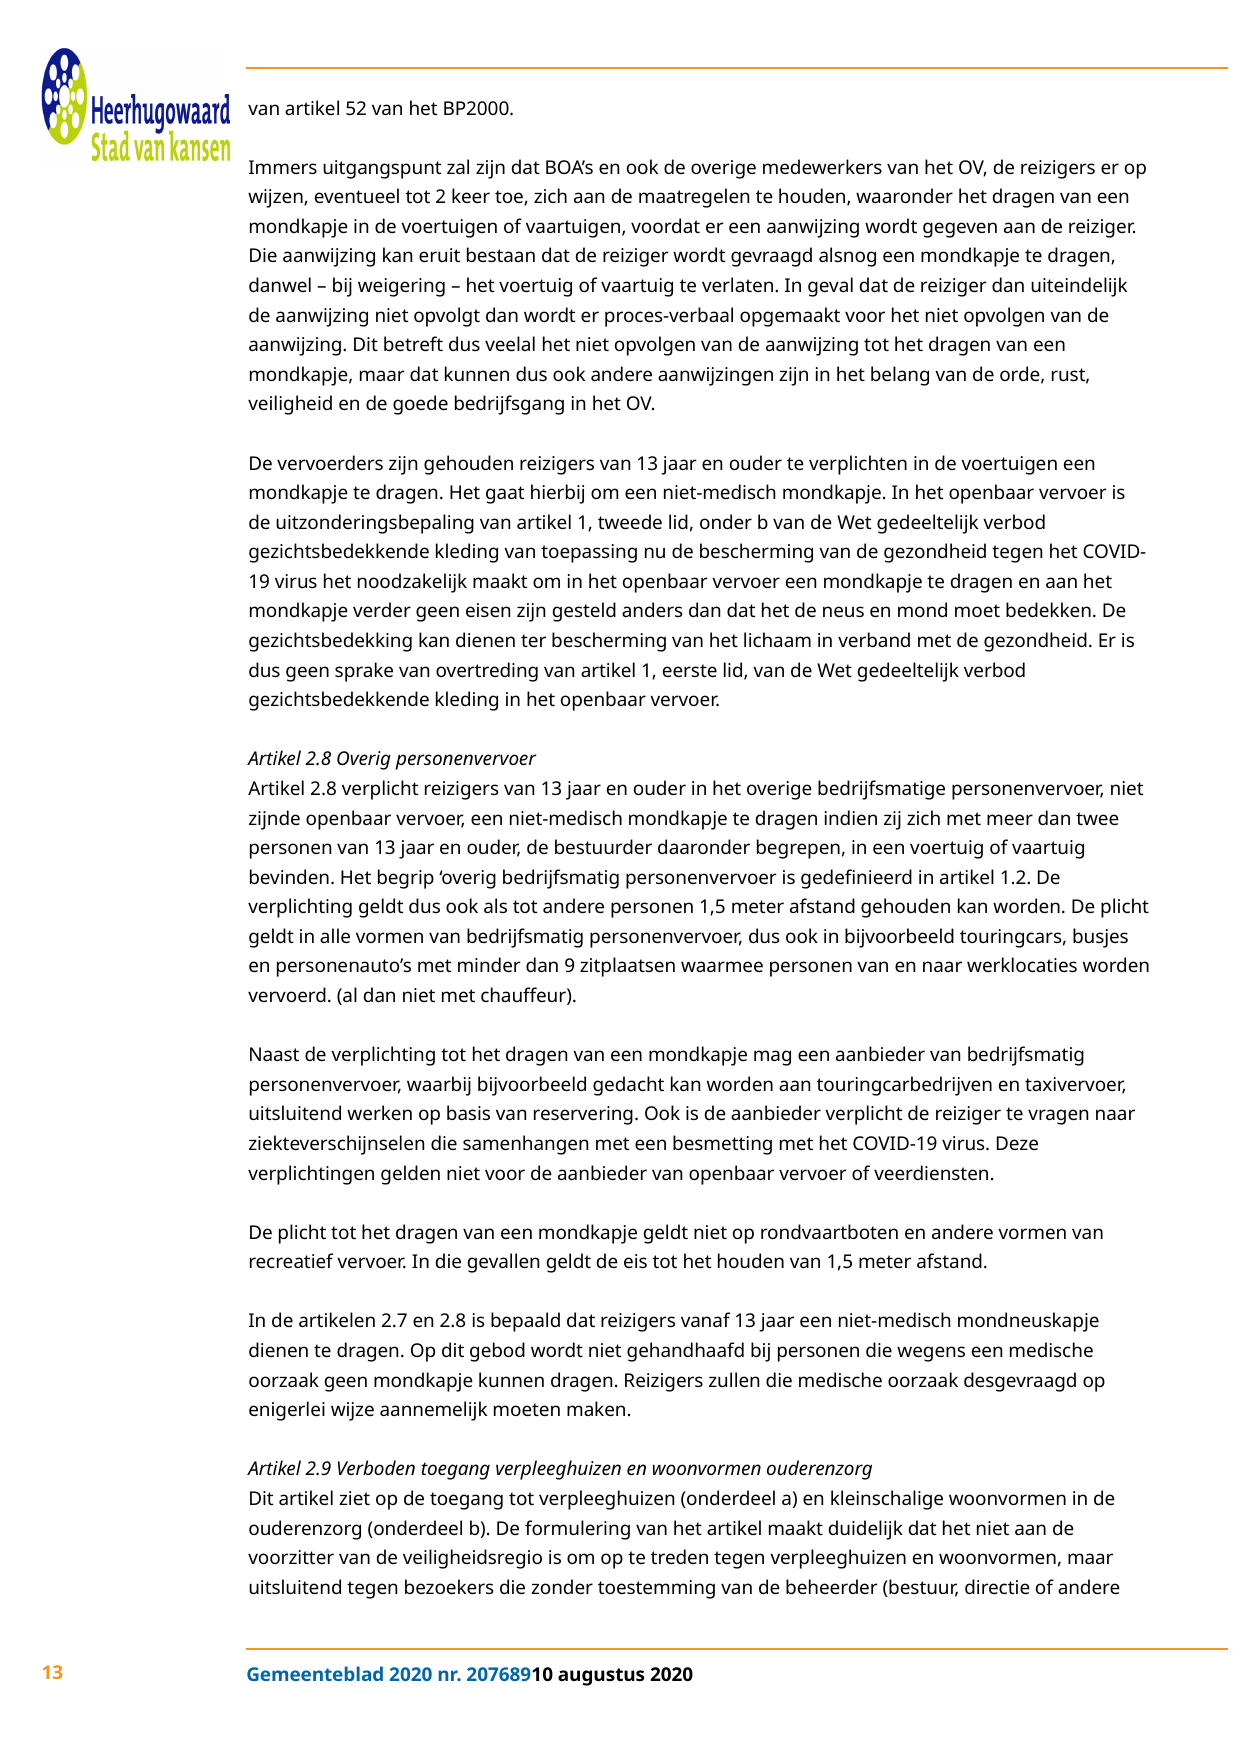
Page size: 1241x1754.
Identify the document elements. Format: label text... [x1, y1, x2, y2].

text Naast de verplichting tot het dragen van een mondkapje mag een aanbieder van bedrijfsmatig personenvervoer, waarbij bijvoorbeeld gedacht kan worden aan touringcarbedrijven en taxivervoer, uitsluitend werken op basis van reservering. Ook is de aanbieder verplicht de reiziger te vragen naar ziekteverschijnselen die samenhangen met een besmetting met het COVID-19 virus. Deze verplichtingen gelden niet voor de aanbieder van openbaar vervoer of veerdiensten. [248, 1041, 1152, 1186]
text Immers uitgangspunt zal zijn dat BOA’s en ook de overige medewerkers van het OV, de reizigers er op wijzen, eventueel tot 2 keer toe, zich aan de maatregelen te houden, waaronder het dragen van een mondkapje in de voertuigen of vaartuigen, voordat er een aanwijzing wordt gegeven aan de reiziger. Die aanwijzing kan eruit bestaan dat de reiziger wordt gevraagd alsnog een mondkapje te dragen, danwel – bij weigering – het voertuig of vaartuig te verlaten. In geval dat de reiziger dan uiteindelijk de aanwijzing niet opvolgt dan wordt er proces-verbaal opgemaakt voor het niet opvolgen van de aanwijzing. Dit betreft dus veelal het niet opvolgen van de aanwijzing tot het dragen van een mondkapje, maar dat kunnen dus ook andere aanwijzingen zijn in het belang van de orde, rust, veiligheid en de goede bedrijfsgang in het OV. [248, 154, 1152, 416]
text Artikel 2.8 Overig personenvervoer [248, 746, 1152, 771]
text van artikel 52 van het BP2000. [248, 95, 1152, 121]
text De vervoerders zijn gehouden reizigers van 13 jaar en ouder te verplichten in de voertuigen een mondkapje te dragen. Het gaat hierbij om een niet-medisch mondkapje. In het openbaar vervoer is de uitzonderingsbepaling van artikel 1, tweede lid, onder b van de Wet gedeeltelijk verbod gezichtsbedekkende kleding van toepassing nu de bescherming van de gezondheid tegen het COVID-19 virus het noodzakelijk maakt om in het openbaar vervoer een mondkapje te dragen en aan het mondkapje verder geen eisen zijn gesteld anders dan dat het de neus en mond moet bedekken. De gezichtsbedekking kan dienen ter bescherming van het lichaam in verband met de gezondheid. Er is dus geen sprake van overtreding van artikel 1, eerste lid, van de Wet gedeeltelijk verbod gezichtsbedekkende kleding in het openbaar vervoer. [248, 450, 1152, 712]
text Dit artikel ziet op de toegang tot verpleeghuizen (onderdeel a) en kleinschalige woonvormen in de ouderenzorg (onderdeel b). De formulering van het artikel maakt duidelijk dat het niet aan de voorzitter van de veiligheidsregio is om op te treden tegen verpleeghuizen en woonvormen, maar uitsluitend tegen bezoekers die zonder toestemming van de beheerder (bestuur, directie of andere [248, 1485, 1152, 1600]
text De plicht tot het dragen van een mondkapje geldt niet op rondvaartboten en andere vormen van recreatief vervoer. In die gevallen geldt de eis tot het houden van 1,5 meter afstand. [248, 1219, 1152, 1274]
text Artikel 2.9 Verboden toegang verpleeghuizen en woonvormen ouderenzorg [248, 1456, 1152, 1481]
text In de artikelen 2.7 en 2.8 is bepaald dat reizigers vanaf 13 jaar een niet-medisch mondneuskapje dienen te dragen. Op dit gebod wordt niet gehandhaafd bij personen die wegens een medische oorzaak geen mondkapje kunnen dragen. Reizigers zullen die medische oorzaak desgevraagd op enigerlei wijze aannemelijk moeten maken. [248, 1308, 1152, 1422]
picture [41, 47, 231, 172]
text Artikel 2.8 verplicht reizigers van 13 jaar en ouder in het overige bedrijfsmatige personenvervoer, niet zijnde openbaar vervoer, een niet-medisch mondkapje te dragen indien zij zich met meer dan twee personen van 13 jaar en ouder, de bestuurder daaronder begrepen, in een voertuig of vaartuig bevinden. Het begrip ‘overig bedrijfsmatig personenvervoer is gedefinieerd in artikel 1.2. De verplichting geldt dus ook als tot andere personen 1,5 meter afstand gehouden kan worden. De plicht geldt in alle vormen van bedrijfsmatig personenvervoer, dus ook in bijvoorbeeld touringcars, busjes en personenauto’s met minder dan 9 zitplaatsen waarmee personen van en naar werklocaties worden vervoerd. (al dan niet met chauffeur). [248, 775, 1152, 1008]
